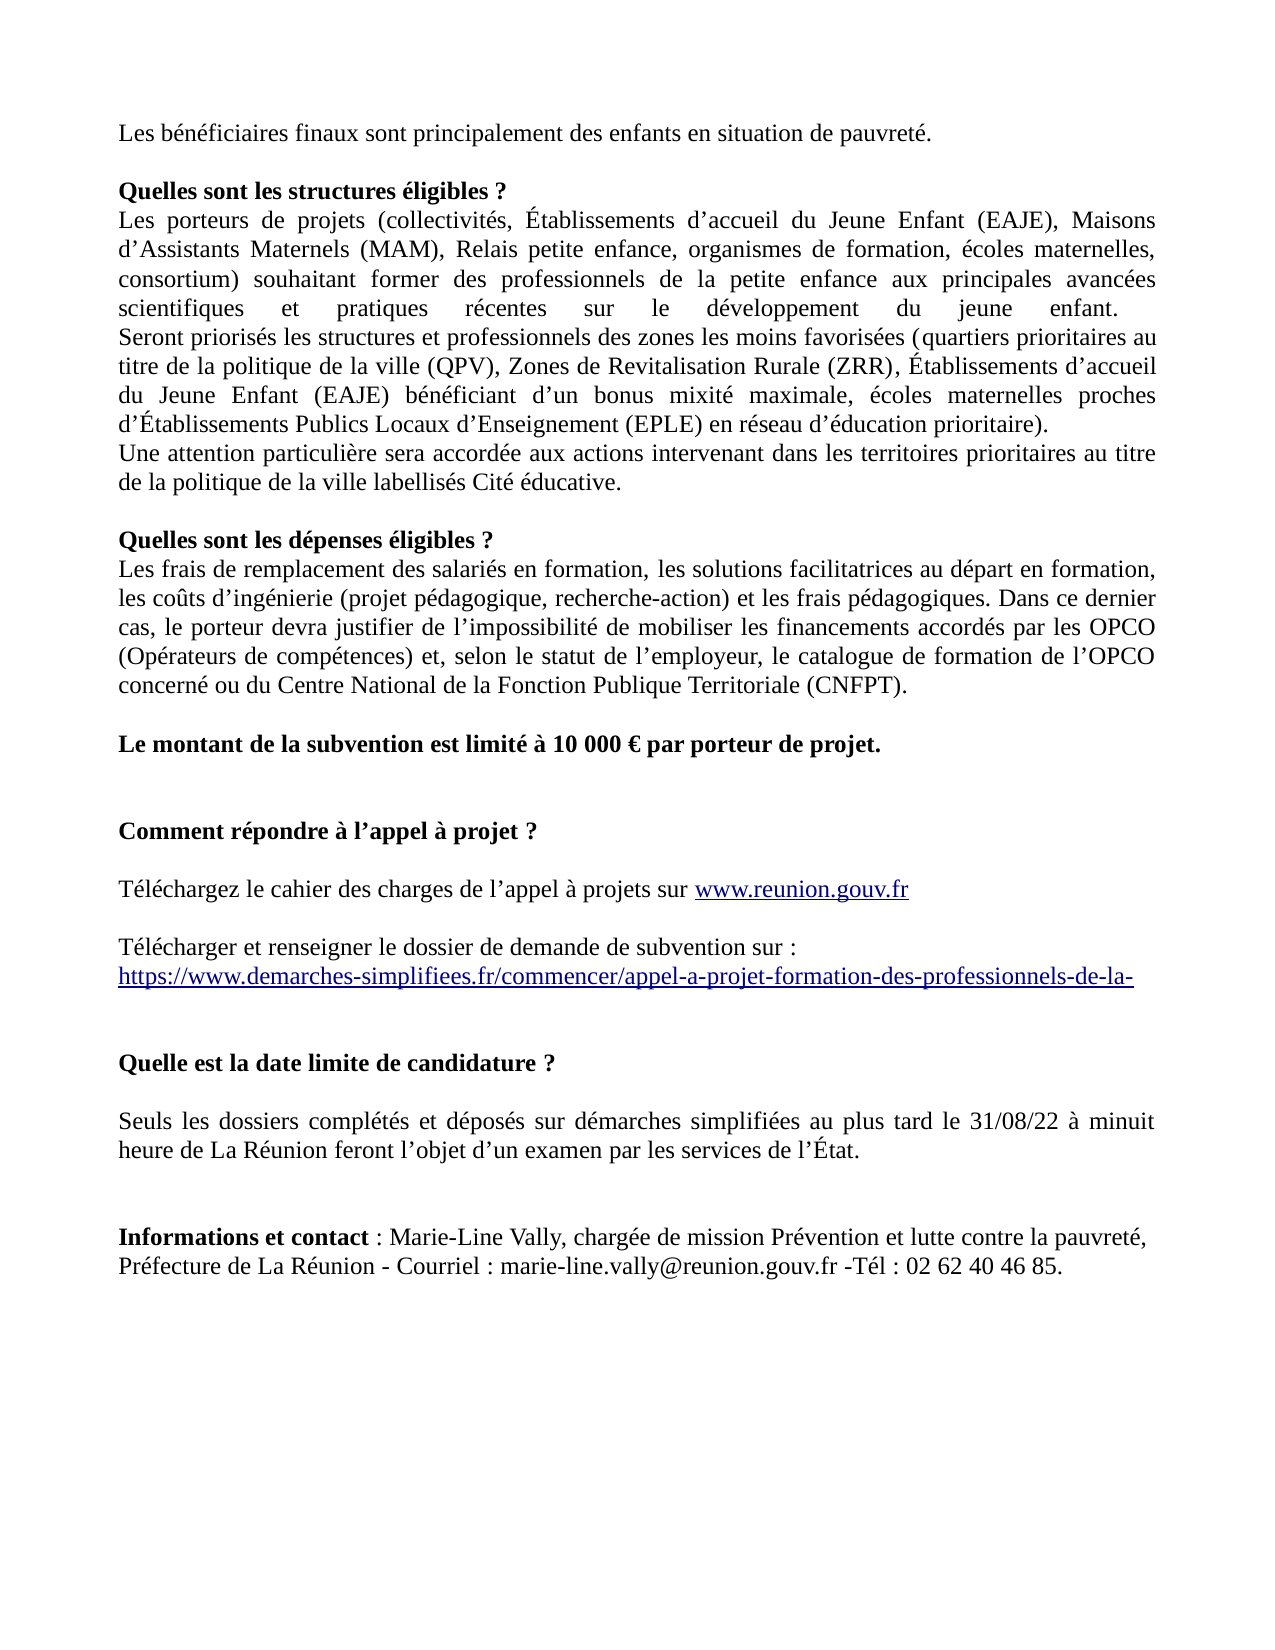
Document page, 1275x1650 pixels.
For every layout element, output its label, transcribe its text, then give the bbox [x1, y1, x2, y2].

text Les porteurs de projets (collectivités, Établissements d’accueil du Jeune Enfant (EAJE), Maisons d’Assistants Maternels (MAM), Relais petite enfance, organismes de formation, écoles maternelles, consortium) souhaitant former des professionnels de la petite enfance aux principales avancées scientifiques et pratiques récentes sur le développement du jeune enfant. Seront priorisés les structures et professionnels des zones les moins favorisées (quartiers prioritaires au titre de la politique de la ville (QPV), Zones de Revitalisation Rurale (ZRR), Établissements d’accueil du Jeune Enfant (EAJE) bénéficiant d’un bonus mixité maximale, écoles maternelles proches d’Établissements Publics Locaux d’Enseignement (EPLE) en réseau d’éducation prioritaire). [118, 205, 1157, 438]
text Téléchargez le cahier des charges de l’appel à projets sur www.reunion.gouv.fr [118, 874, 1157, 903]
text Les frais de remplacement des salariés en formation, les solutions facilitatrices au départ en formation, les coûts d’ingénierie (projet pédagogique, recherche-action) et les frais pédagogiques. Dans ce dernier cas, le porteur devra justifier de l’impossibilité de mobiliser les financements accordés par les OPCO (Opérateurs de compétences) et, selon le statut de l’employeur, le catalogue de formation de l’OPCO concerné ou du Centre National de la Fonction Publique Territoriale (CNFPT). [118, 554, 1157, 699]
text Informations et contact : Marie-Line Vally, chargée de mission Prévention et lutte contre la pauvreté, Préfecture de La Réunion - Courriel : marie-line.vally@reunion.gouv.fr -Tél : 02 62 40 46 85. [118, 1222, 1157, 1280]
text https://www.demarches-simplifiees.fr/commencer/appel-a-projet-formation-des-professionnels-de-la- [118, 961, 1157, 990]
text Le montant de la subvention est limité à 10 000 € par porteur de projet. [118, 728, 1157, 757]
text Télécharger et renseigner le dossier de demande de subvention sur : [118, 932, 1157, 961]
text Comment répondre à l’appel à projet ? [118, 816, 1157, 845]
text Quelle est la date limite de candidature ? [118, 1048, 1157, 1077]
text Quelles sont les structures éligibles ? [118, 176, 1157, 205]
text Une attention particulière sera accordée aux actions intervenant dans les territoires prioritaires au titre de la politique de la ville labellisés Cité éducative. [118, 438, 1157, 496]
text Seuls les dossiers complétés et déposés sur démarches simplifiées au plus tard le 31/08/22 à minuit heure de La Réunion feront l’objet d’un examen par les services de l’État. [118, 1106, 1157, 1164]
text Les bénéficiaires finaux sont principalement des enfants en situation de pauvreté. [118, 118, 1157, 147]
text Quelles sont les dépenses éligibles ? [118, 525, 1157, 554]
